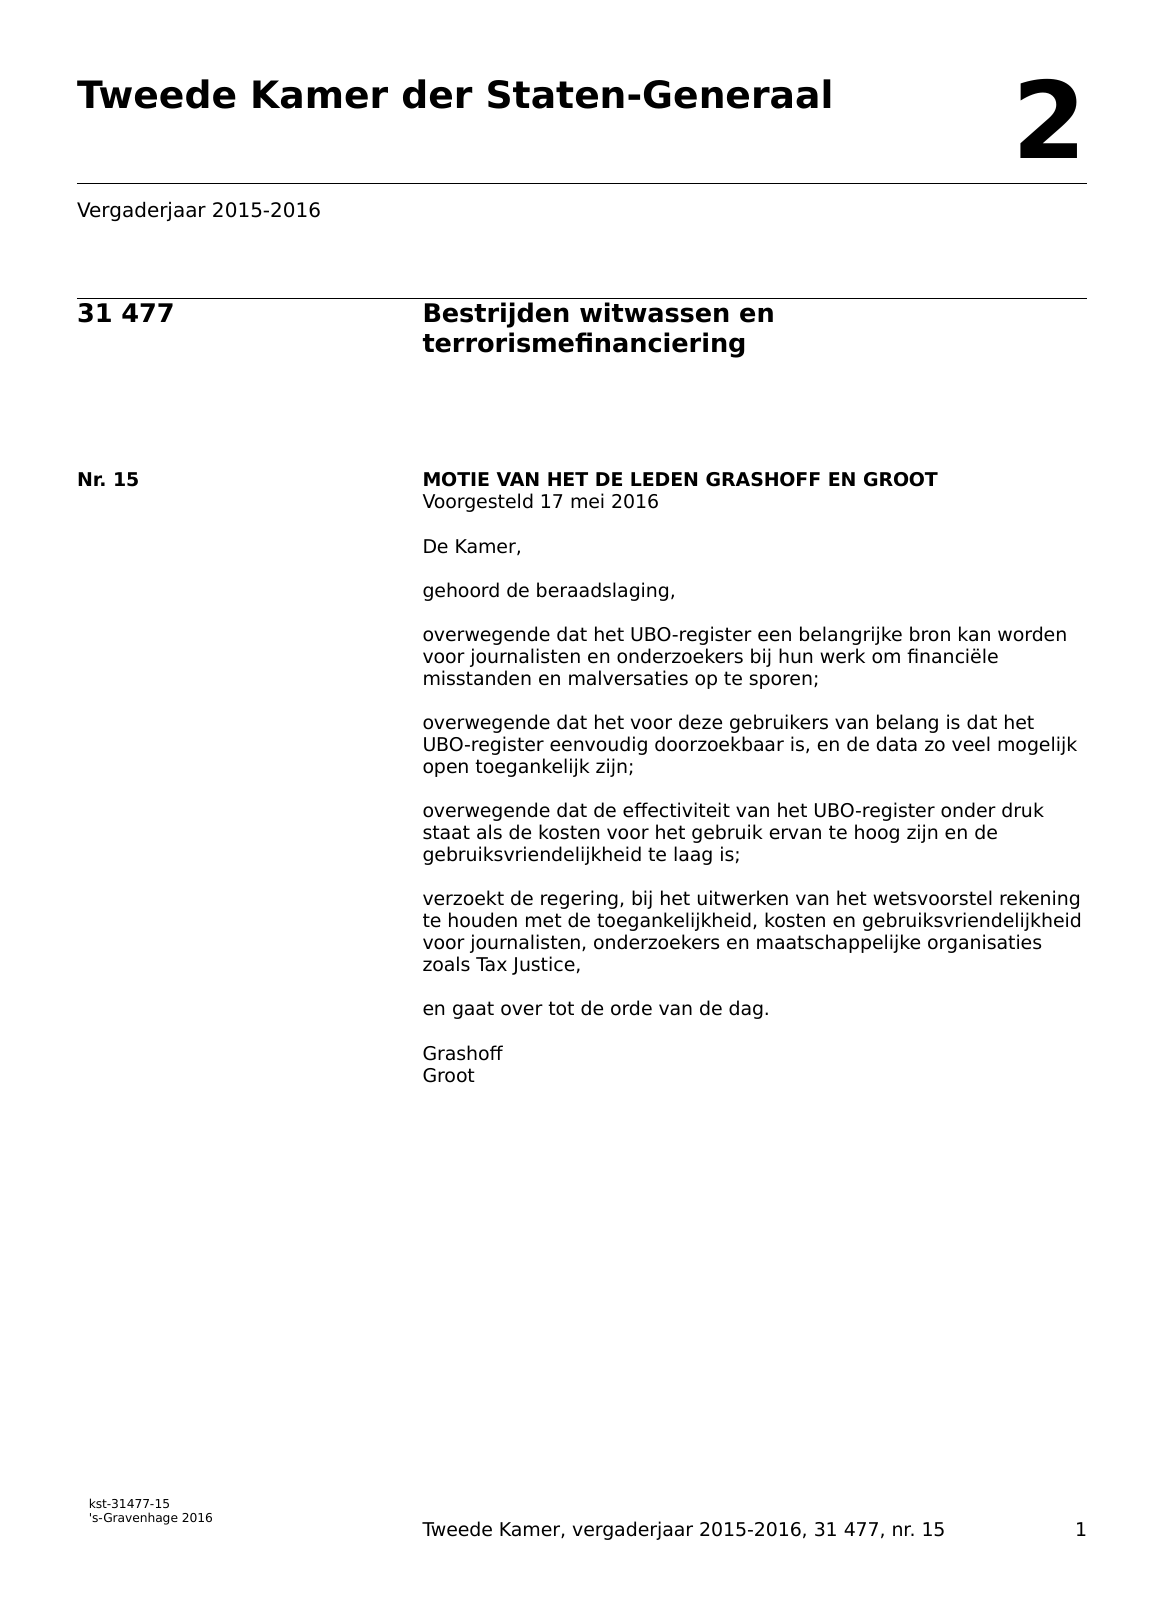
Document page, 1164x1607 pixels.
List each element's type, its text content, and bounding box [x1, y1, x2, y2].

text gehoord de beraadslaging, [422, 580, 1087, 602]
text overwegende dat het UBO-register een belangrijke bron kan worden voor journalisten en onderzoekers bij hun werk om financiële misstanden en malversaties op te sporen; [422, 624, 1087, 690]
subtitle 31 477 Bestrijden witwassen en terrorismefinanciering [77, 299, 1087, 358]
text De Kamer, [422, 536, 1087, 557]
text Groot [422, 1064, 1087, 1086]
text Voorgesteld 17 mei 2016 [422, 491, 1087, 513]
text overwegende dat het voor deze gebruikers van belang is dat het UBO-register eenvoudig doorzoekbaar is, en de data zo veel mogelijk open toegankelijk zijn; [422, 712, 1087, 778]
table_header Tweede Kamer der Staten-Generaal [77, 59, 886, 183]
text overwegende dat de effectiviteit van het UBO-register onder druk staat als de kosten voor het gebruik ervan te hoog zijn en de gebruiksvriendelijkheid te laag is; [422, 800, 1087, 866]
text Grashoff [422, 1042, 1087, 1064]
table_header 2 [886, 59, 1087, 183]
text en gaat over tot de orde van de dag. [422, 998, 1087, 1020]
text 's-Gravenhage 2016 [88, 1511, 323, 1525]
subtitle Nr. 15 MOTIE VAN HET DE LEDEN GRASHOFF EN GROOT [77, 469, 1087, 491]
table_cell Vergaderjaar 2015-2016 [77, 184, 1087, 298]
text kst-31477-15 [88, 1497, 323, 1511]
text verzoekt de regering, bij het uitwerken van het wetsvoorstel rekening te houden met de toegankelijkheid, kosten en gebruiksvriendelijkheid voor journalisten, onderzoekers en maatschappelijke organisaties zoals Tax Justice, [422, 888, 1087, 976]
